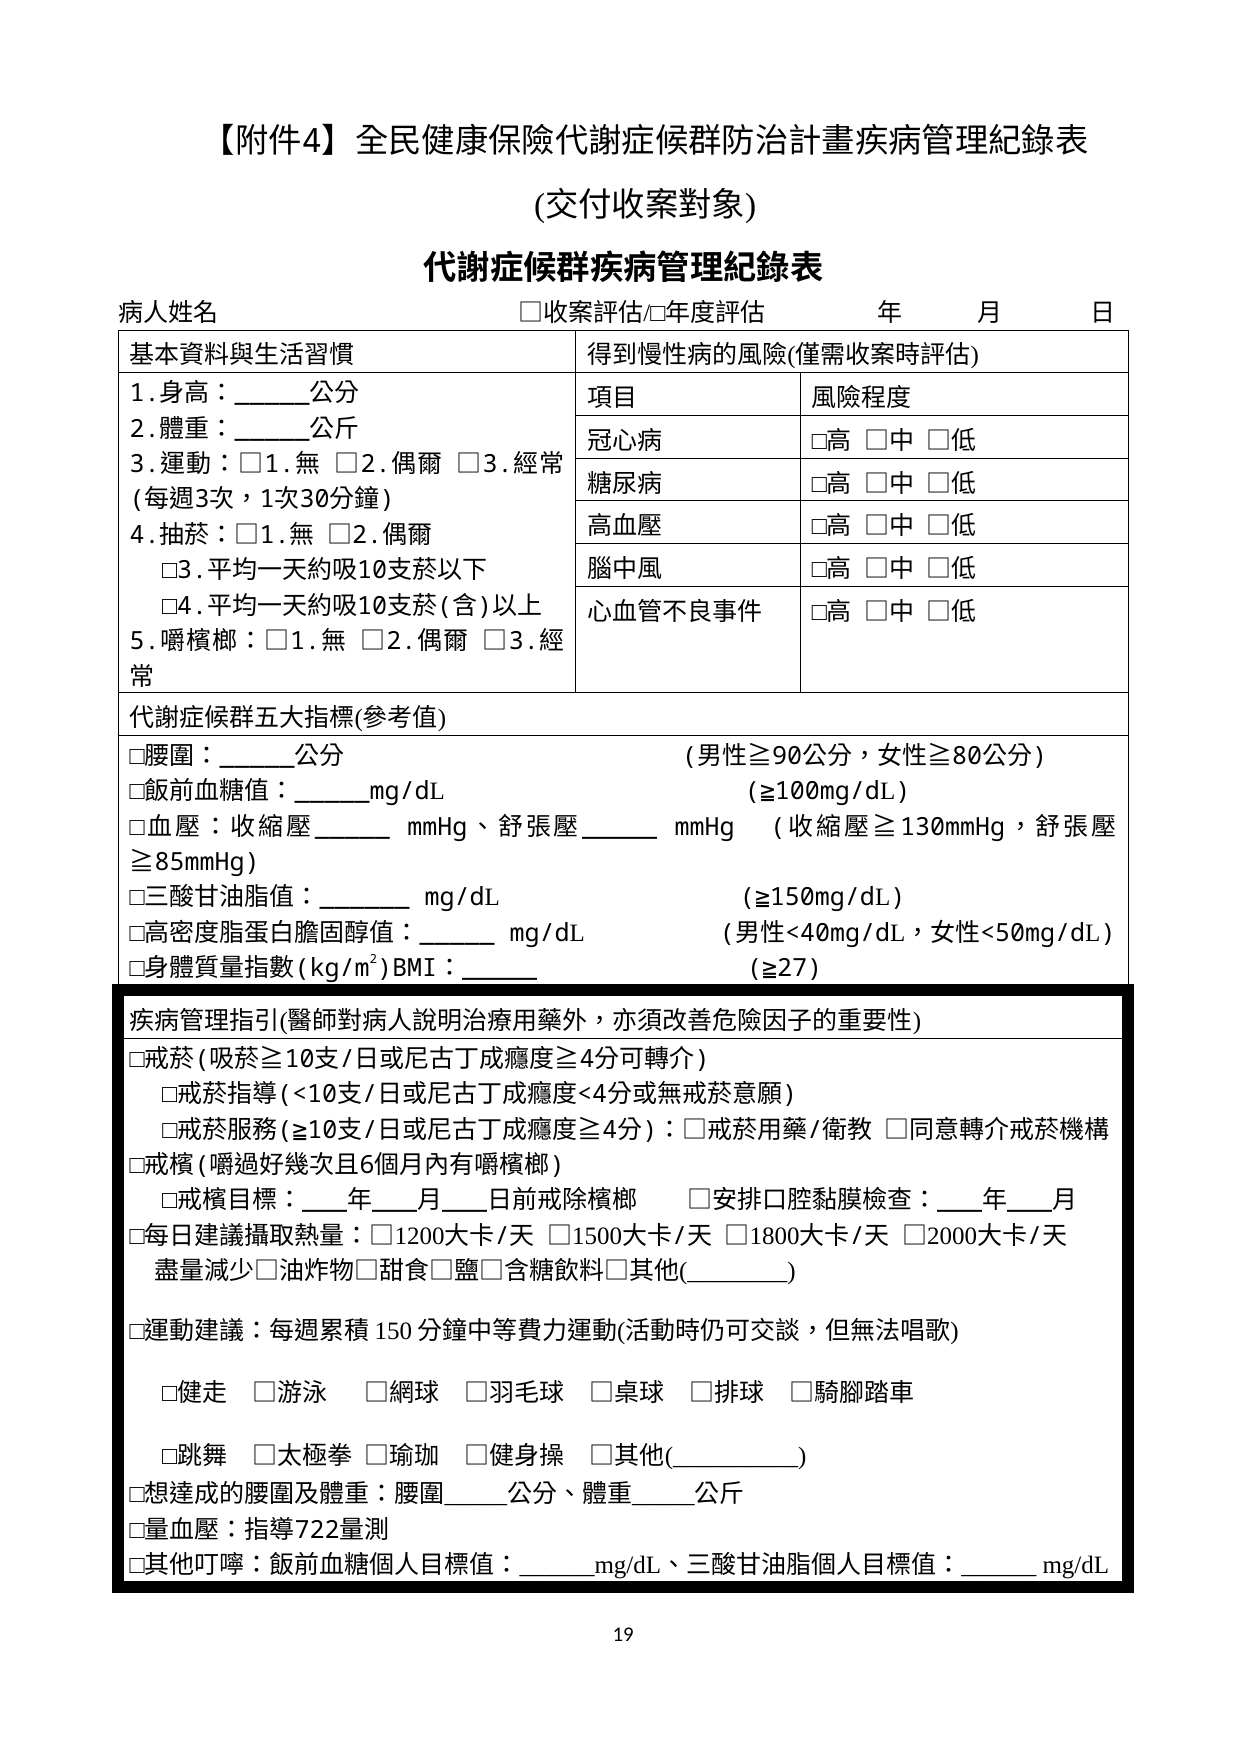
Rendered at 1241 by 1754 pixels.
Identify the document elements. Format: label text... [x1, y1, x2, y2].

table_cell □腰圍：_____公分 (男性≧90公分，女性≧80公分) □飯前血糖值：_____mg/dL (≧100mg/dL) □血壓：收縮壓_____ mmHg、舒張壓_____ mmHg (收縮壓≧130mmHg，舒張壓≧85mmHg) □三酸甘油脂值：______ mg/dL (≧150mg/dL) □高密度脂蛋白膽固醇值：_____ mg/dL (男性<40mg/dL，女性<50mg/dL) □身體質量指數(kg/m2)BMI：_____ (≧27) [119, 736, 1128, 984]
table_cell □高 □中 □低 [801, 544, 1128, 586]
table_cell 冠心病 [576, 416, 800, 458]
text 病人姓名 □收案評估/□年度評估 年 月 日 [118, 288, 1128, 329]
text 【附件4】全民健康保險代謝症候群防治計畫疾病管理紀錄表 [133, 119, 1157, 161]
table_cell 項目 [576, 373, 800, 415]
table_cell □高 □中 □低 [801, 416, 1128, 458]
table_cell 高血壓 [576, 501, 800, 543]
table_header 基本資料與生活習慣 [119, 331, 575, 372]
table_cell □高 □中 □低 [801, 587, 1128, 692]
text 代謝症候群疾病管理紀錄表 [118, 246, 1128, 288]
table_cell 1.身高：_____公分 2.體重：_____公斤 3.運動：□1.無 □2.偶爾 □3.經常(每週3次，1次30分鐘) 4.抽菸：□1.無 □2.偶爾 □3.平均一天約吸10支菸以下 □4.平均一天約吸10支菸(含)以上 5.嚼檳榔：□1.無 □2.偶爾 □3.經常 [119, 373, 575, 692]
table_header 得到慢性病的風險(僅需收案時評估) [576, 331, 1128, 372]
table_cell □高 □中 □低 [801, 501, 1128, 543]
table_cell 風險程度 [801, 373, 1128, 415]
table_cell □戒菸(吸菸≧10支/日或尼古丁成癮度≧4分可轉介) □戒菸指導(<10支/日或尼古丁成癮度<4分或無戒菸意願) □戒菸服務(≧10支/日或尼古丁成癮度≧4分)：□戒菸用藥/衛教 □同意轉介戒菸機構 □戒檳(嚼過好幾次且6個月內有嚼檳榔) □戒檳目標：___年___月___日前戒除檳榔 □安排口腔黏膜檢查：___年___月 □每日建議攝取熱量：□1200大卡/天 □1500大卡/天 □1800大卡/天 □2000大卡/天 盡量減少□油炸物□甜食□鹽□含糖飲料□其他(________) □運動建議：每週累積150分鐘中等費力運動(活動時仍可交談，但無法唱歌) □健走 □游泳 □網球 □羽毛球 □桌球 □排球 □騎腳踏車 □跳舞 □太極拳 □瑜珈 □健身操 □其他(__________) □想達成的腰圍及體重：腰圍_____公分、體重_____公斤 □量血壓：指導722量測 □其他叮嚀：飯前血糖個人目標值：______mg/dL、三酸甘油脂個人目標值：______ mg/dL [124, 1039, 1122, 1581]
text (交付收案對象) [133, 183, 1157, 224]
table_cell 疾病管理指引(醫師對病人說明治療用藥外，亦須改善危險因子的重要性) [124, 996, 1122, 1038]
table_cell 心血管不良事件 [576, 587, 800, 692]
table_cell 代謝症候群五大指標(參考值) [119, 693, 1128, 735]
table_cell 糖尿病 [576, 459, 800, 500]
table_cell □高 □中 □低 [801, 459, 1128, 500]
table_cell 腦中風 [576, 544, 800, 586]
